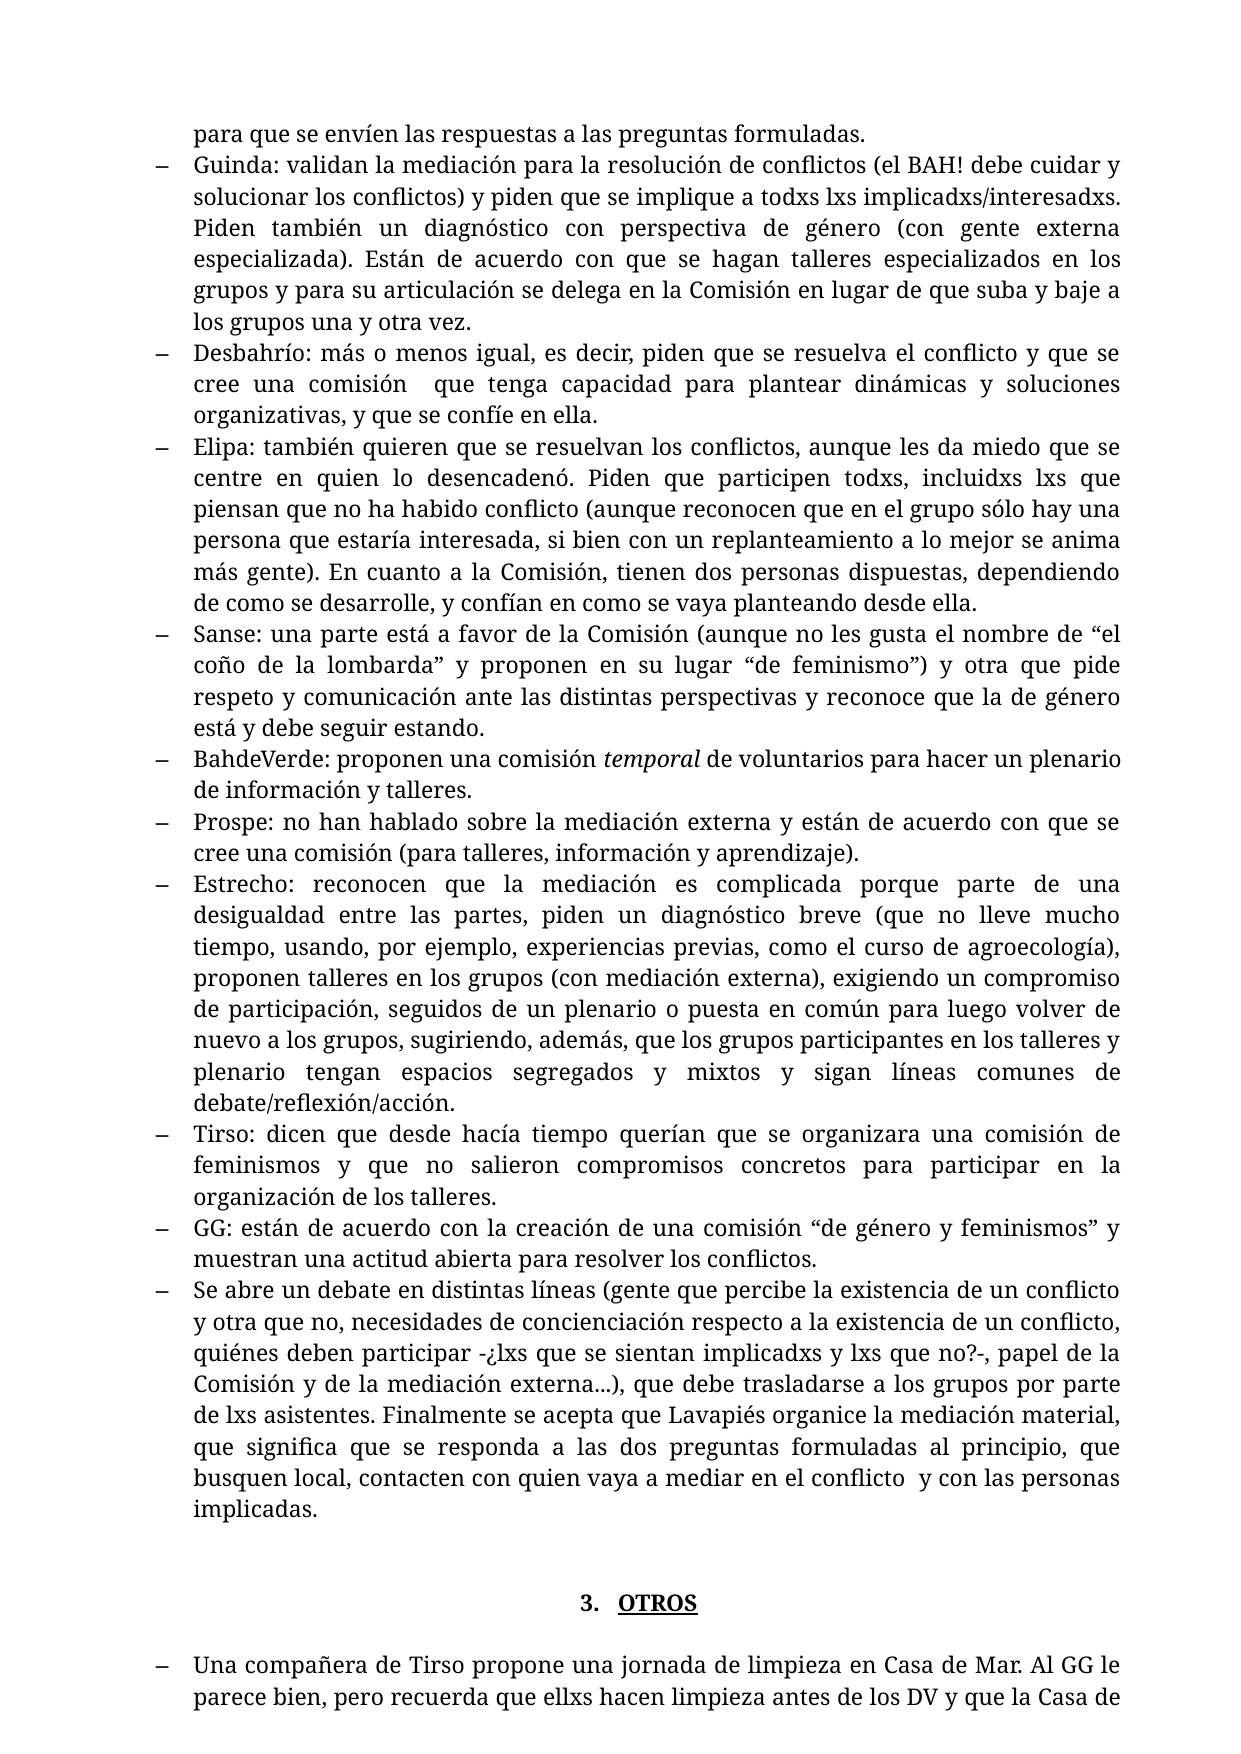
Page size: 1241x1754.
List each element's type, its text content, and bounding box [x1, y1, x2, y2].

list Desbahrío: más o menos igual, es decir, piden que se resuelva el conflicto y que se cree una comisión que tenga capacidad para plantear dinámicas y soluciones organizativas, y que se confíe en ella. [156, 337, 1122, 431]
list para que se envíen las respuestas a las preguntas formuladas. [156, 118, 1122, 149]
list Se abre un debate en distintas líneas (gente que percibe la existencia de un conflicto y otra que no, necesidades de concienciación respecto a la existencia de un conflicto, quiénes deben participar -¿lxs que se sientan implicadxs y lxs que no?-, papel de la Comisión y de la mediación externa...), que debe trasladarse a los grupos por parte de lxs asistentes. Finalmente se acepta que Lavapiés organice la mediación material, que significa que se responda a las dos preguntas formuladas al principio, que busquen local, contacten con quien vaya a mediar en el conflicto y con las personas implicadas. [156, 1274, 1122, 1524]
list Elipa: también quieren que se resuelvan los conflictos, aunque les da miedo que se centre en quien lo desencadenó. Piden que participen todxs, incluidxs lxs que piensan que no ha habido conflicto (aunque reconocen que en el grupo sólo hay una persona que estaría interesada, si bien con un replanteamiento a lo mejor se anima más gente). En cuanto a la Comisión, tienen dos personas dispuestas, dependiendo de como se desarrolle, y confían en como se vaya planteando desde ella. [156, 431, 1122, 618]
list GG: están de acuerdo con la creación de una comisión “de género y feminismos” y muestran una actitud abierta para resolver los conflictos. [156, 1212, 1122, 1274]
list Prospe: no han hablado sobre la mediación externa y están de acuerdo con que se cree una comisión (para talleres, información y aprendizaje). [156, 806, 1122, 868]
list Guinda: validan la mediación para la resolución de conflictos (el BAH! debe cuidar y solucionar los conflictos) y piden que se implique a todxs lxs implicadxs/interesadxs. Piden también un diagnóstico con perspectiva de género (con gente externa especializada). Están de acuerdo con que se hagan talleres especializados en los grupos y para su articulación se delega en la Comisión en lugar de que suba y baje a los grupos una y otra vez. [156, 149, 1122, 337]
list Estrecho: reconocen que la mediación es complicada porque parte de una desigualdad entre las partes, piden un diagnóstico breve (que no lleve mucho tiempo, usando, por ejemplo, experiencias previas, como el curso de agroecología), proponen talleres en los grupos (con mediación externa), exigiendo un compromiso de participación, seguidos de un plenario o puesta en común para luego volver de nuevo a los grupos, sugiriendo, además, que los grupos participantes en los talleres y plenario tengan espacios segregados y mixtos y sigan líneas comunes de debate/reflexión/acción. [156, 868, 1122, 1118]
list Otros [156, 1587, 1122, 1618]
list Tirso: dicen que desde hacía tiempo querían que se organizara una comisión de feminismos y que no salieron compromisos concretos para participar en la organización de los talleres. [156, 1118, 1122, 1212]
list Sanse: una parte está a favor de la Comisión (aunque no les gusta el nombre de “el coño de la lombarda” y proponen en su lugar “de feminismo”) y otra que pide respeto y comunicación ante las distintas perspectivas y reconoce que la de género está y debe seguir estando. [156, 618, 1122, 743]
list Una compañera de Tirso propone una jornada de limpieza en Casa de Mar. Al GG le parece bien, pero recuerda que ellxs hacen limpieza antes de los DV y que la Casa de [156, 1649, 1122, 1712]
list BahdeVerde: proponen una comisión temporal de voluntarios para hacer un plenario de información y talleres. [156, 743, 1122, 806]
